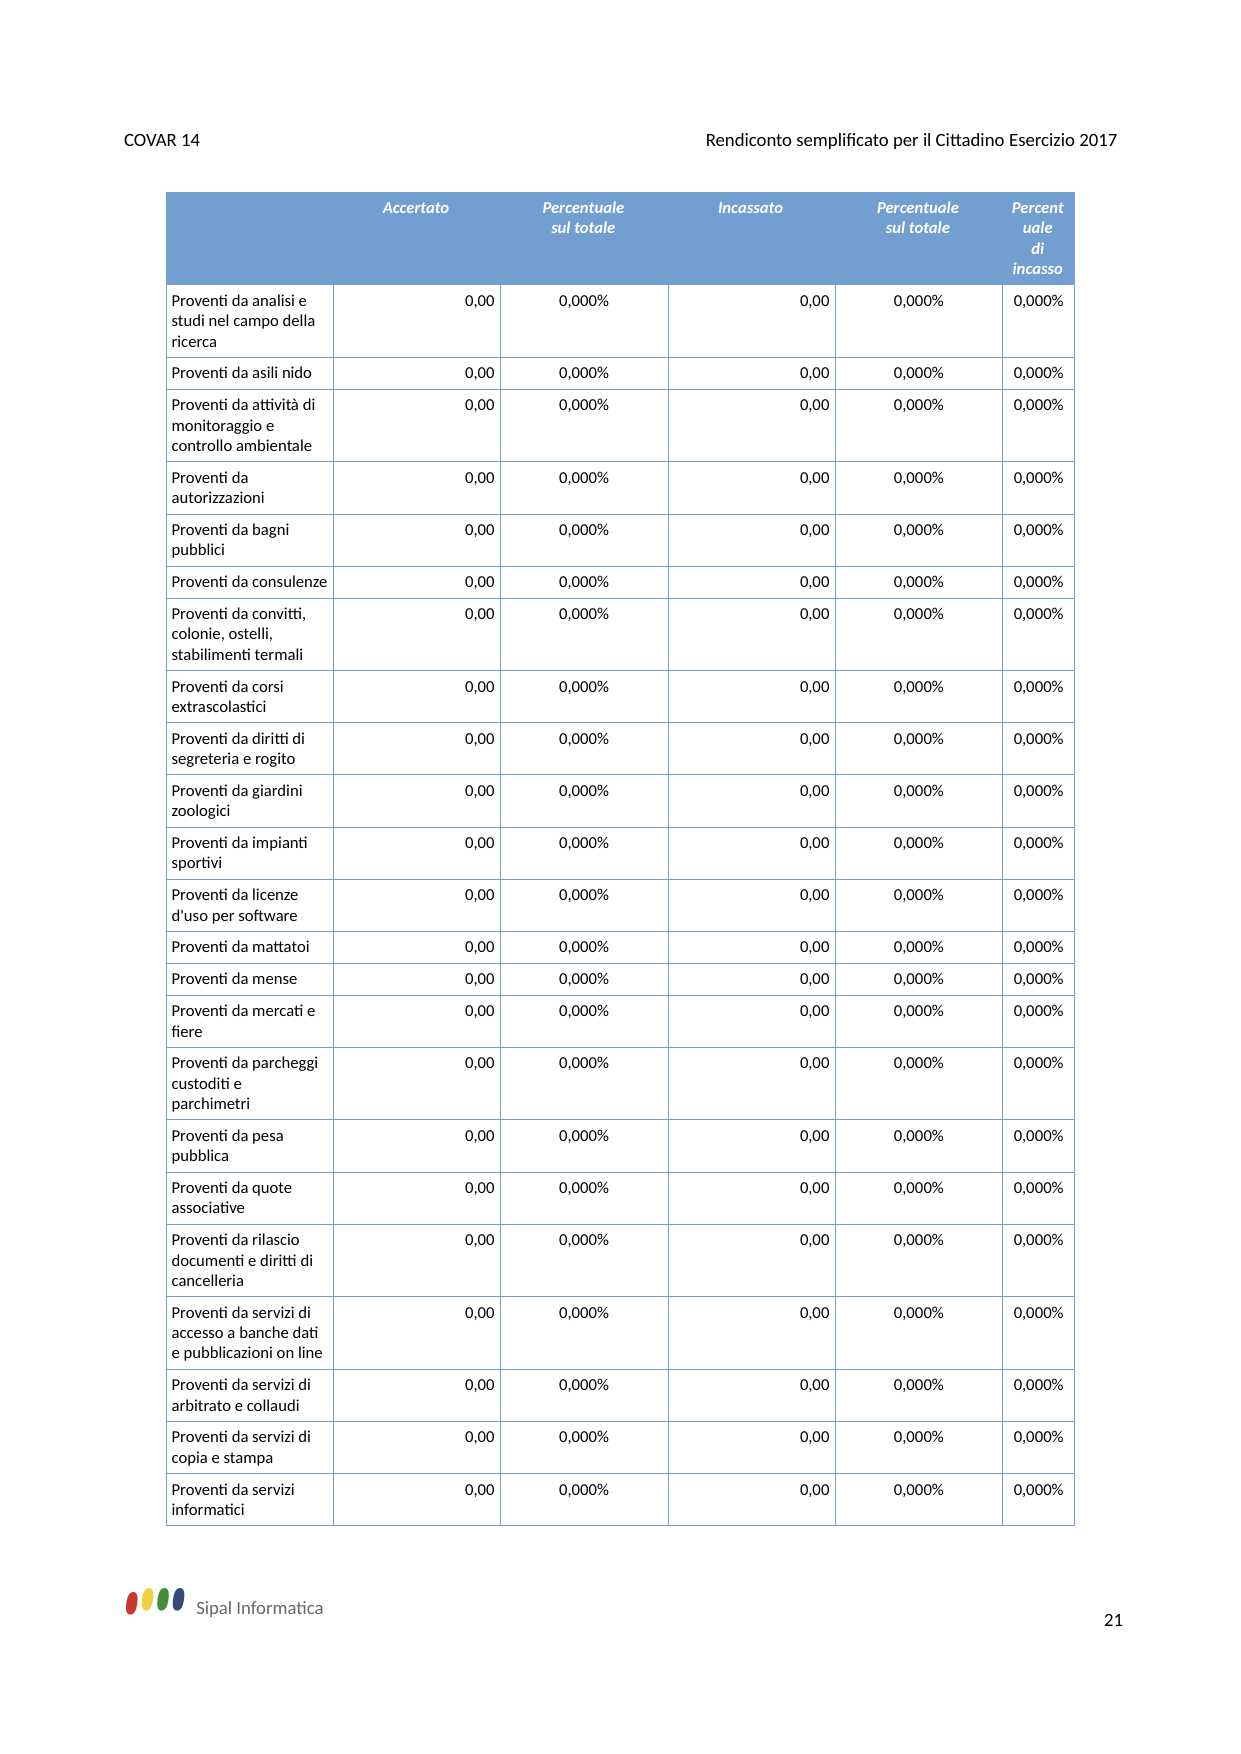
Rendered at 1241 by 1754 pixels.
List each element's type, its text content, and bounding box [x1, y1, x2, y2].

table_cell 0,000% [1003, 828, 1074, 879]
table_cell 0,000% [1003, 1120, 1074, 1172]
table_cell 0,000% [836, 1474, 1002, 1525]
table_cell 0,000% [836, 932, 1002, 963]
table_cell 0,00 [334, 1120, 500, 1172]
table_cell 0,00 [669, 880, 835, 931]
table_cell 0,00 [669, 599, 835, 670]
table_cell Proventi da impianti sportivi [167, 828, 333, 879]
table_cell 0,00 [334, 599, 500, 670]
table_cell 0,000% [836, 1048, 1002, 1119]
table_cell 0,000% [836, 828, 1002, 879]
table_cell Proventi da servizi di accesso a banche dati e pubblicazioni on line [167, 1297, 333, 1369]
table_cell Proventi da consulenze [167, 567, 333, 597]
table_cell 0,000% [836, 1297, 1002, 1369]
table_cell 0,000% [836, 1422, 1002, 1473]
table_cell 0,000% [501, 880, 668, 931]
table_cell 0,000% [1003, 671, 1074, 722]
table_cell Proventi da attività di monitoraggio e controllo ambientale [167, 390, 333, 461]
table_cell 0,00 [669, 828, 835, 879]
table_cell 0,000% [836, 1370, 1002, 1421]
table_cell Proventi da asili nido [167, 358, 333, 389]
table_cell 0,000% [836, 358, 1002, 389]
table_cell 0,000% [501, 1225, 668, 1296]
table_cell Proventi da autorizzazioni [167, 462, 333, 513]
table_cell 0,00 [669, 996, 835, 1047]
table_cell 0,00 [669, 515, 835, 566]
table_cell 0,000% [501, 1422, 668, 1473]
table_cell Proventi da corsi extrascolastici [167, 671, 333, 722]
table_cell 0,000% [1003, 1422, 1074, 1473]
table_cell Proventi da giardini zoologici [167, 775, 333, 827]
table_cell 0,000% [836, 996, 1002, 1047]
table_cell 0,00 [334, 1422, 500, 1473]
table_cell 0,000% [1003, 390, 1074, 461]
table_cell 0,00 [334, 285, 500, 357]
table_cell 0,000% [1003, 996, 1074, 1047]
table_cell 0,000% [1003, 1225, 1074, 1296]
table_header [118, 192, 166, 1525]
table_cell 0,00 [669, 1370, 835, 1421]
table_cell 0,00 [334, 1297, 500, 1369]
table_cell 0,000% [1003, 775, 1074, 827]
table_cell 0,000% [1003, 880, 1074, 931]
table_cell 0,00 [334, 567, 500, 597]
table_cell 0,00 [669, 932, 835, 963]
table_cell 0,000% [501, 599, 668, 670]
table_cell 0,000% [836, 567, 1002, 597]
table_cell 0,00 [334, 1474, 500, 1525]
table_cell 0,00 [334, 1370, 500, 1421]
table_cell 0,000% [501, 671, 668, 722]
table_cell 0,00 [669, 462, 835, 513]
table_cell 0,000% [1003, 1297, 1074, 1369]
table_header [1075, 192, 1122, 1525]
table_cell 0,000% [1003, 1370, 1074, 1421]
table_cell 0,000% [501, 1370, 668, 1421]
table_cell 0,000% [836, 390, 1002, 461]
table_cell 0,00 [334, 828, 500, 879]
table_cell 0,00 [669, 775, 835, 827]
table_cell 0,000% [1003, 1173, 1074, 1224]
table_cell Proventi da servizi di copia e stampa [167, 1422, 333, 1473]
table_cell Proventi da convitti, colonie, ostelli, stabilimenti termali [167, 599, 333, 670]
table_cell 0,000% [501, 1120, 668, 1172]
table_cell 0,000% [501, 996, 668, 1047]
table_cell 0,00 [669, 1225, 835, 1296]
table_header Percentuale di incasso [1003, 193, 1074, 284]
table_cell 0,00 [669, 358, 835, 389]
table_cell 0,000% [501, 462, 668, 513]
table_cell 0,000% [836, 1120, 1002, 1172]
table_cell 0,00 [334, 723, 500, 774]
table_cell Proventi da rilascio documenti e diritti di cancelleria [167, 1225, 333, 1296]
table_cell 0,00 [334, 671, 500, 722]
table_cell 0,00 [669, 390, 835, 461]
table_cell 0,00 [334, 996, 500, 1047]
table_cell 0,000% [501, 1173, 668, 1224]
table_cell 0,000% [1003, 1048, 1074, 1119]
table_cell 0,000% [836, 515, 1002, 566]
table_cell 0,00 [669, 1048, 835, 1119]
table_cell Proventi da licenze d'uso per software [167, 880, 333, 931]
table_cell 0,00 [669, 723, 835, 774]
table_cell 0,00 [334, 775, 500, 827]
table_cell 0,000% [501, 1048, 668, 1119]
table_cell Proventi da bagni pubblici [167, 515, 333, 566]
table_header Percentuale sul totale [836, 193, 1002, 284]
table_cell 0,000% [1003, 285, 1074, 357]
table_cell 0,000% [1003, 567, 1074, 597]
table_cell 0,00 [334, 880, 500, 931]
table_cell 0,000% [1003, 599, 1074, 670]
table_cell 0,000% [501, 932, 668, 963]
table_cell 0,00 [669, 1120, 835, 1172]
table_cell 0,00 [669, 671, 835, 722]
table_cell 0,00 [334, 932, 500, 963]
table_cell 0,000% [1003, 358, 1074, 389]
table_cell 0,000% [501, 723, 668, 774]
table_cell 0,000% [836, 880, 1002, 931]
table_cell 0,00 [669, 964, 835, 995]
table_cell 0,000% [1003, 964, 1074, 995]
table_cell 0,000% [1003, 462, 1074, 513]
table_cell 0,00 [669, 1297, 835, 1369]
table_cell 0,000% [836, 1225, 1002, 1296]
table_cell 0,000% [501, 1297, 668, 1369]
table_cell 0,00 [669, 1173, 835, 1224]
table_cell 0,000% [836, 723, 1002, 774]
table_cell 0,00 [334, 358, 500, 389]
table_cell 0,00 [669, 285, 835, 357]
table_cell 0,000% [501, 567, 668, 597]
table_cell 0,000% [501, 1474, 668, 1525]
table_cell 0,000% [1003, 723, 1074, 774]
table_cell 0,000% [836, 671, 1002, 722]
table_cell 0,000% [501, 285, 668, 357]
table_cell 0,00 [334, 964, 500, 995]
table_cell Proventi da mercati e fiere [167, 996, 333, 1047]
table_cell 0,000% [836, 462, 1002, 513]
table_cell 0,000% [501, 775, 668, 827]
table_cell 0,000% [1003, 515, 1074, 566]
table_cell 0,000% [501, 828, 668, 879]
table_cell 0,00 [334, 390, 500, 461]
table_cell Proventi da parcheggi custoditi e parchimetri [167, 1048, 333, 1119]
table_header Percentuale sul totale [501, 193, 668, 284]
table_cell 0,00 [669, 1422, 835, 1473]
table_cell Proventi da analisi e studi nel campo della ricerca [167, 285, 333, 357]
table_cell Proventi da mense [167, 964, 333, 995]
table_cell 0,00 [669, 1474, 835, 1525]
table_cell Proventi da servizi informatici [167, 1474, 333, 1525]
table_header Incassato [669, 193, 835, 284]
table_cell 0,000% [836, 775, 1002, 827]
table_cell Proventi da diritti di segreteria e rogito [167, 723, 333, 774]
table_cell 0,000% [501, 515, 668, 566]
table_cell Proventi da servizi di arbitrato e collaudi [167, 1370, 333, 1421]
table_cell 0,000% [501, 964, 668, 995]
table_cell Proventi da pesa pubblica [167, 1120, 333, 1172]
table_cell 0,000% [836, 599, 1002, 670]
table_cell 0,00 [334, 1173, 500, 1224]
table_cell 0,000% [501, 390, 668, 461]
table_cell 0,00 [669, 567, 835, 597]
table_cell 0,000% [836, 285, 1002, 357]
table_cell 0,00 [334, 515, 500, 566]
table_cell 0,000% [836, 964, 1002, 995]
table_cell 0,000% [501, 358, 668, 389]
table_cell 0,00 [334, 462, 500, 513]
table_cell 0,000% [1003, 1474, 1074, 1525]
table_cell Proventi da quote associative [167, 1173, 333, 1224]
table_cell Proventi da mattatoi [167, 932, 333, 963]
table_cell 0,00 [334, 1048, 500, 1119]
table_cell 0,000% [1003, 932, 1074, 963]
table_cell 0,00 [334, 1225, 500, 1296]
table_header [167, 193, 333, 284]
table_cell 0,000% [836, 1173, 1002, 1224]
table_header Accertato [334, 193, 500, 284]
